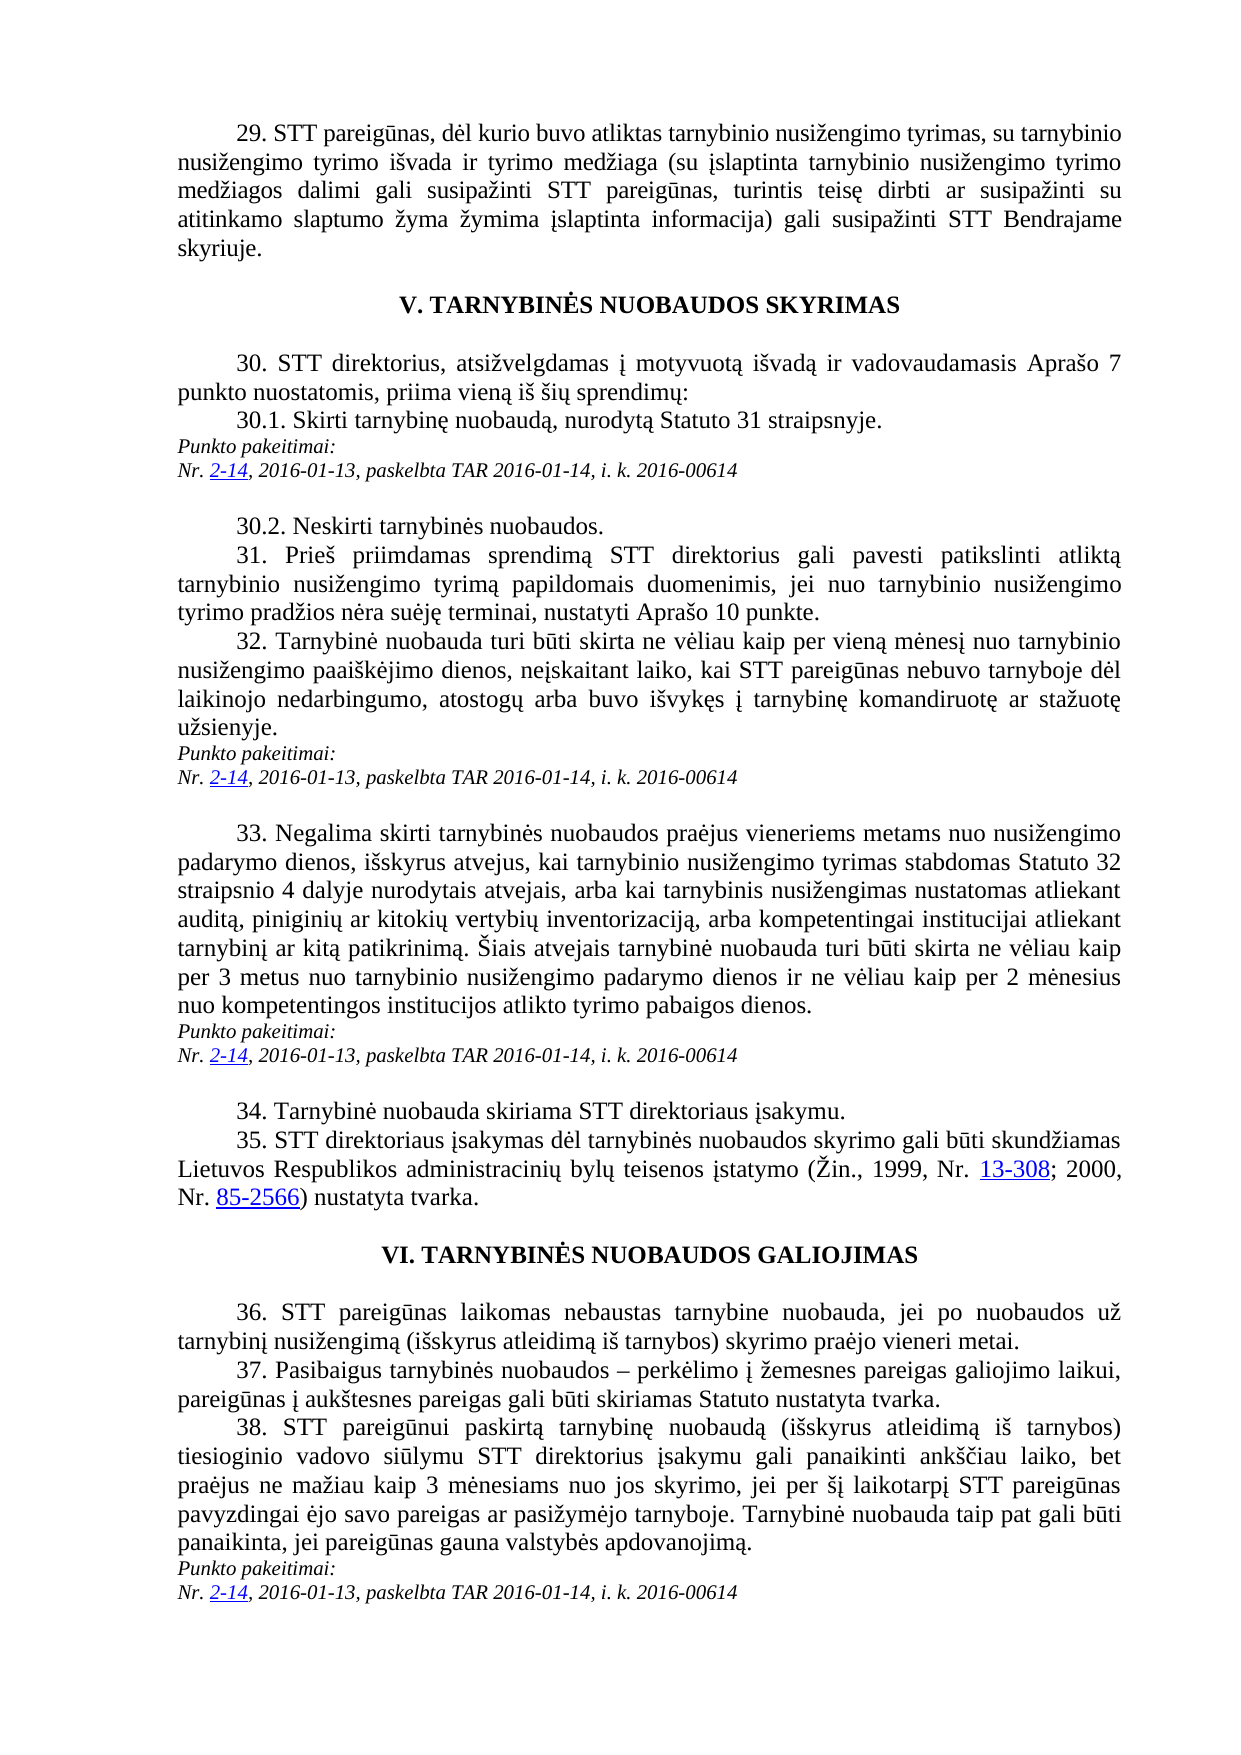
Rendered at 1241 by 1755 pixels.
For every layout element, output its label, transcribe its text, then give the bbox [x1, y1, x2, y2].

text 32. Tarnybinė nuobauda turi būti skirta ne vėliau kaip per vieną mėnesį nuo tarnybinio nusižengimo paaiškėjimo dienos, neįskaitant laiko, kai STT pareigūnas nebuvo tarnyboje dėl laikinojo nedarbingumo, atostogų arba buvo išvykęs į tarnybinę komandiruotę ar stažuotę užsienyje. [177, 626, 1122, 741]
text 31. Prieš priimdamas sprendimą STT direktorius gali pavesti patikslinti atliktą tarnybinio nusižengimo tyrimą papildomais duomenimis, jei nuo tarnybinio nusižengimo tyrimo pradžios nėra suėję terminai, nustatyti Aprašo 10 punkte. [177, 540, 1122, 626]
text 30.1. Skirti tarnybinę nuobaudą, nurodytą Statuto 31 straipsnyje. [177, 406, 1122, 434]
text Punkto pakeitimai: [177, 434, 1122, 458]
text 33. Negalima skirti tarnybinės nuobaudos praėjus vieneriems metams nuo nusižengimo padarymo dienos, išskyrus atvejus, kai tarnybinio nusižengimo tyrimas stabdomas Statuto 32 straipsnio 4 dalyje nurodytais atvejais, arba kai tarnybinis nusižengimas nustatomas atliekant auditą, piniginių ar kitokių vertybių inventorizaciją, arba kompetentingai institucijai atliekant tarnybinį ar kitą patikrinimą. Šiais atvejais tarnybinė nuobauda turi būti skirta ne vėliau kaip per 3 metus nuo tarnybinio nusižengimo padarymo dienos ir ne vėliau kaip per 2 mėnesius nuo kompetentingos institucijos atlikto tyrimo pabaigos dienos. [177, 818, 1122, 1019]
text Punkto pakeitimai: [177, 1019, 1122, 1043]
text Nr. 2-14, 2016-01-13, paskelbta TAR 2016-01-14, i. k. 2016-00614 [177, 1580, 1122, 1604]
text V. TARNYBINĖS NUOBAUDOS SKYRIMAS [177, 291, 1122, 319]
text VI. TARNYBINĖS NUOBAUDOS GALIOJIMAS [177, 1240, 1122, 1269]
text 35. STT direktoriaus įsakymas dėl tarnybinės nuobaudos skyrimo gali būti skundžiamas Lietuvos Respublikos administracinių bylų teisenos įstatymo (Žin., 1999, Nr. 13-308; 2000, Nr. 85-2566) nustatyta tvarka. [177, 1125, 1122, 1211]
text 34. Tarnybinė nuobauda skiriama STT direktoriaus įsakymu. [177, 1096, 1122, 1125]
text 30. STT direktorius, atsižvelgdamas į motyvuotą išvadą ir vadovaudamasis Aprašo 7 punkto nuostatomis, priima vieną iš šių sprendimų: [177, 348, 1122, 406]
text Nr. 2-14, 2016-01-13, paskelbta TAR 2016-01-14, i. k. 2016-00614 [177, 765, 1122, 789]
text Nr. 2-14, 2016-01-13, paskelbta TAR 2016-01-14, i. k. 2016-00614 [177, 458, 1122, 482]
text 30.2. Neskirti tarnybinės nuobaudos. [177, 511, 1122, 540]
text 37. Pasibaigus tarnybinės nuobaudos – perkėlimo į žemesnes pareigas galiojimo laikui, pareigūnas į aukštesnes pareigas gali būti skiriamas Statuto nustatyta tvarka. [177, 1355, 1122, 1412]
text 36. STT pareigūnas laikomas nebaustas tarnybine nuobauda, jei po nuobaudos už tarnybinį nusižengimą (išskyrus atleidimą iš tarnybos) skyrimo praėjo vieneri metai. [177, 1297, 1122, 1355]
text 38. STT pareigūnui paskirtą tarnybinę nuobaudą (išskyrus atleidimą iš tarnybos) tiesioginio vadovo siūlymu STT direktorius įsakymu gali panaikinti ankščiau laiko, bet praėjus ne mažiau kaip 3 mėnesiams nuo jos skyrimo, jei per šį laikotarpį STT pareigūnas pavyzdingai ėjo savo pareigas ar pasižymėjo tarnyboje. Tarnybinė nuobauda taip pat gali būti panaikinta, jei pareigūnas gauna valstybės apdovanojimą. [177, 1412, 1122, 1556]
text 29. STT pareigūnas, dėl kurio buvo atliktas tarnybinio nusižengimo tyrimas, su tarnybinio nusižengimo tyrimo išvada ir tyrimo medžiaga (su įslaptinta tarnybinio nusižengimo tyrimo medžiagos dalimi gali susipažinti STT pareigūnas, turintis teisę dirbti ar susipažinti su atitinkamo slaptumo žyma žymima įslaptinta informacija) gali susipažinti STT Bendrajame skyriuje. [177, 118, 1122, 262]
text Punkto pakeitimai: [177, 1556, 1122, 1580]
text Punkto pakeitimai: [177, 741, 1122, 765]
text Nr. 2-14, 2016-01-13, paskelbta TAR 2016-01-14, i. k. 2016-00614 [177, 1043, 1122, 1067]
